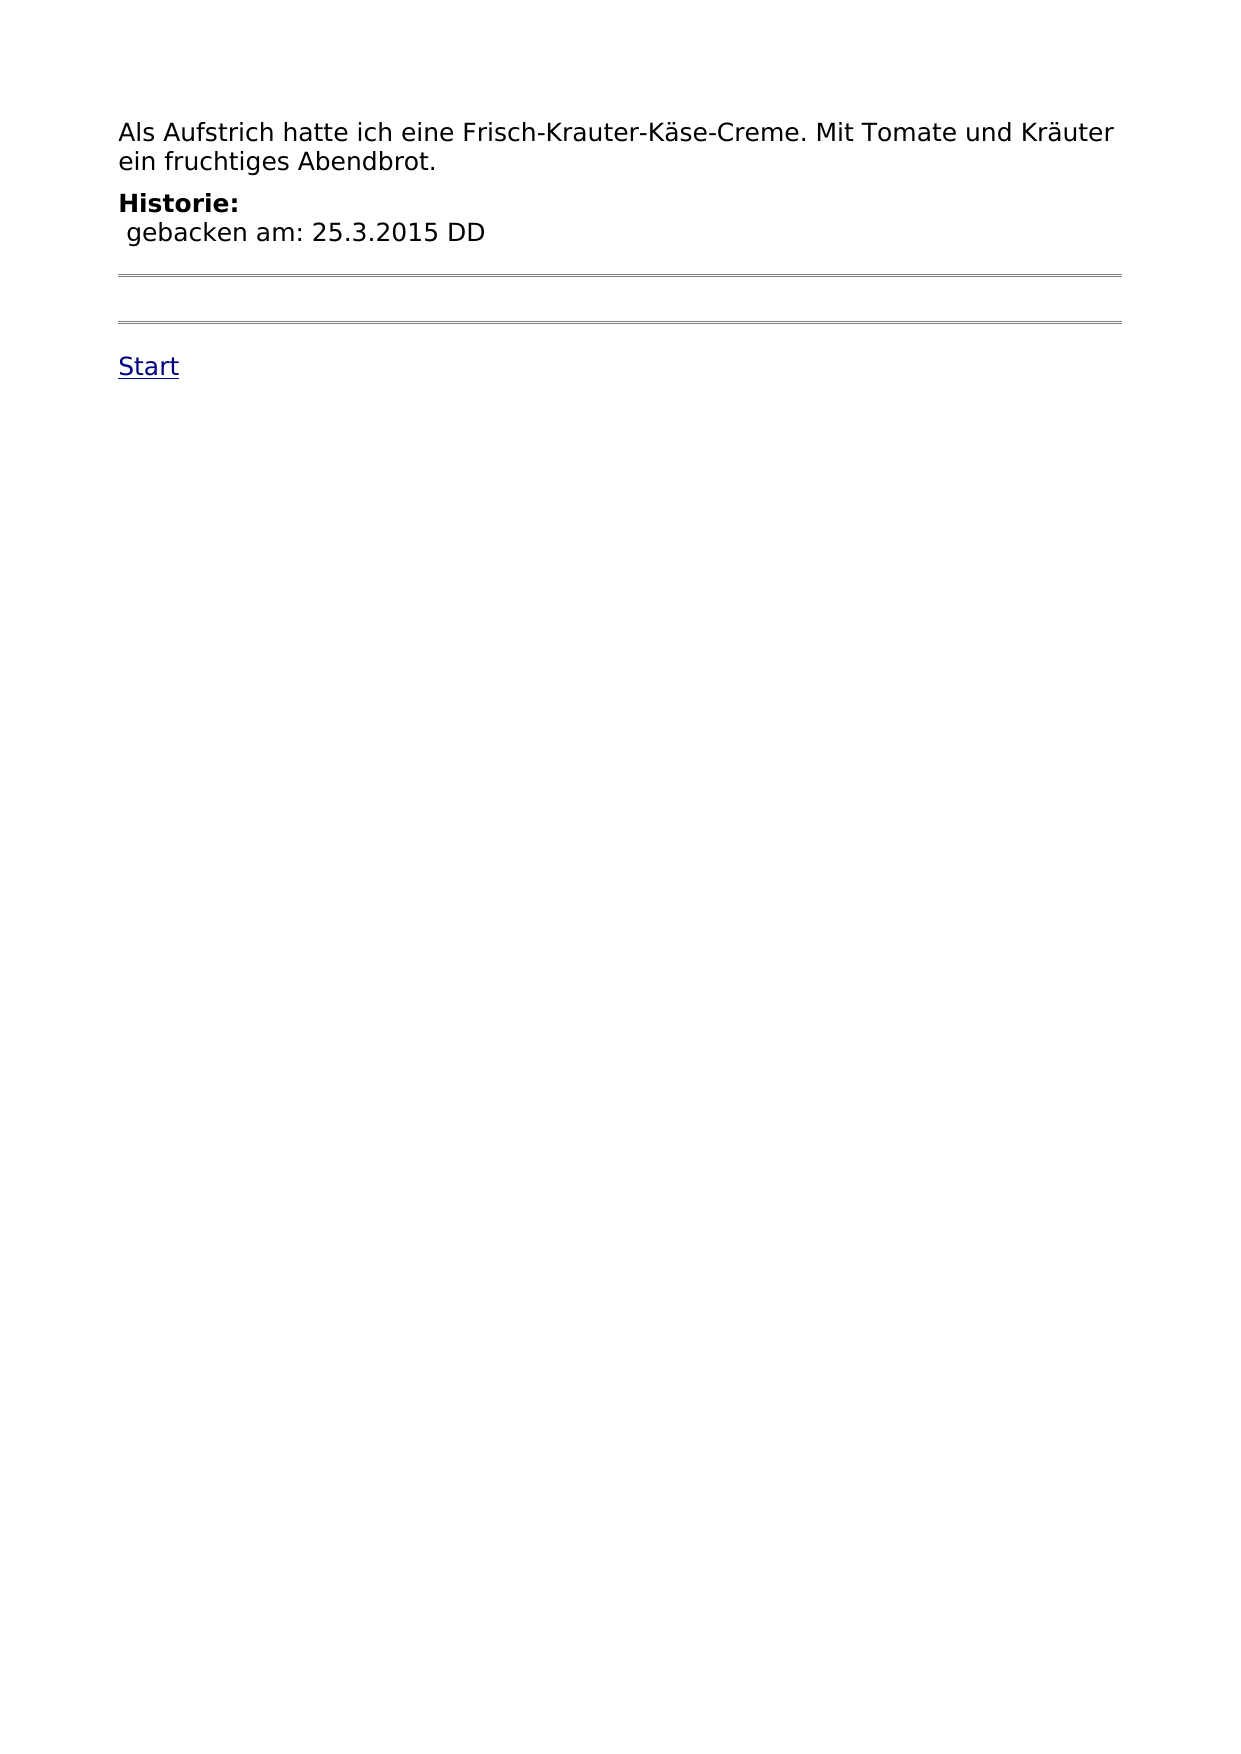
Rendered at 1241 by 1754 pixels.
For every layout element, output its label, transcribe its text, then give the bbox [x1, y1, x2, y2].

text Start [118, 352, 1122, 382]
text Als Aufstrich hatte ich eine Frisch-Krauter-Käse-Creme. Mit Tomate und Kräuter ein fruchtiges Abendbrot. [118, 118, 1122, 176]
text Historie: gebacken am: 25.3.2015 DD [118, 189, 1122, 247]
